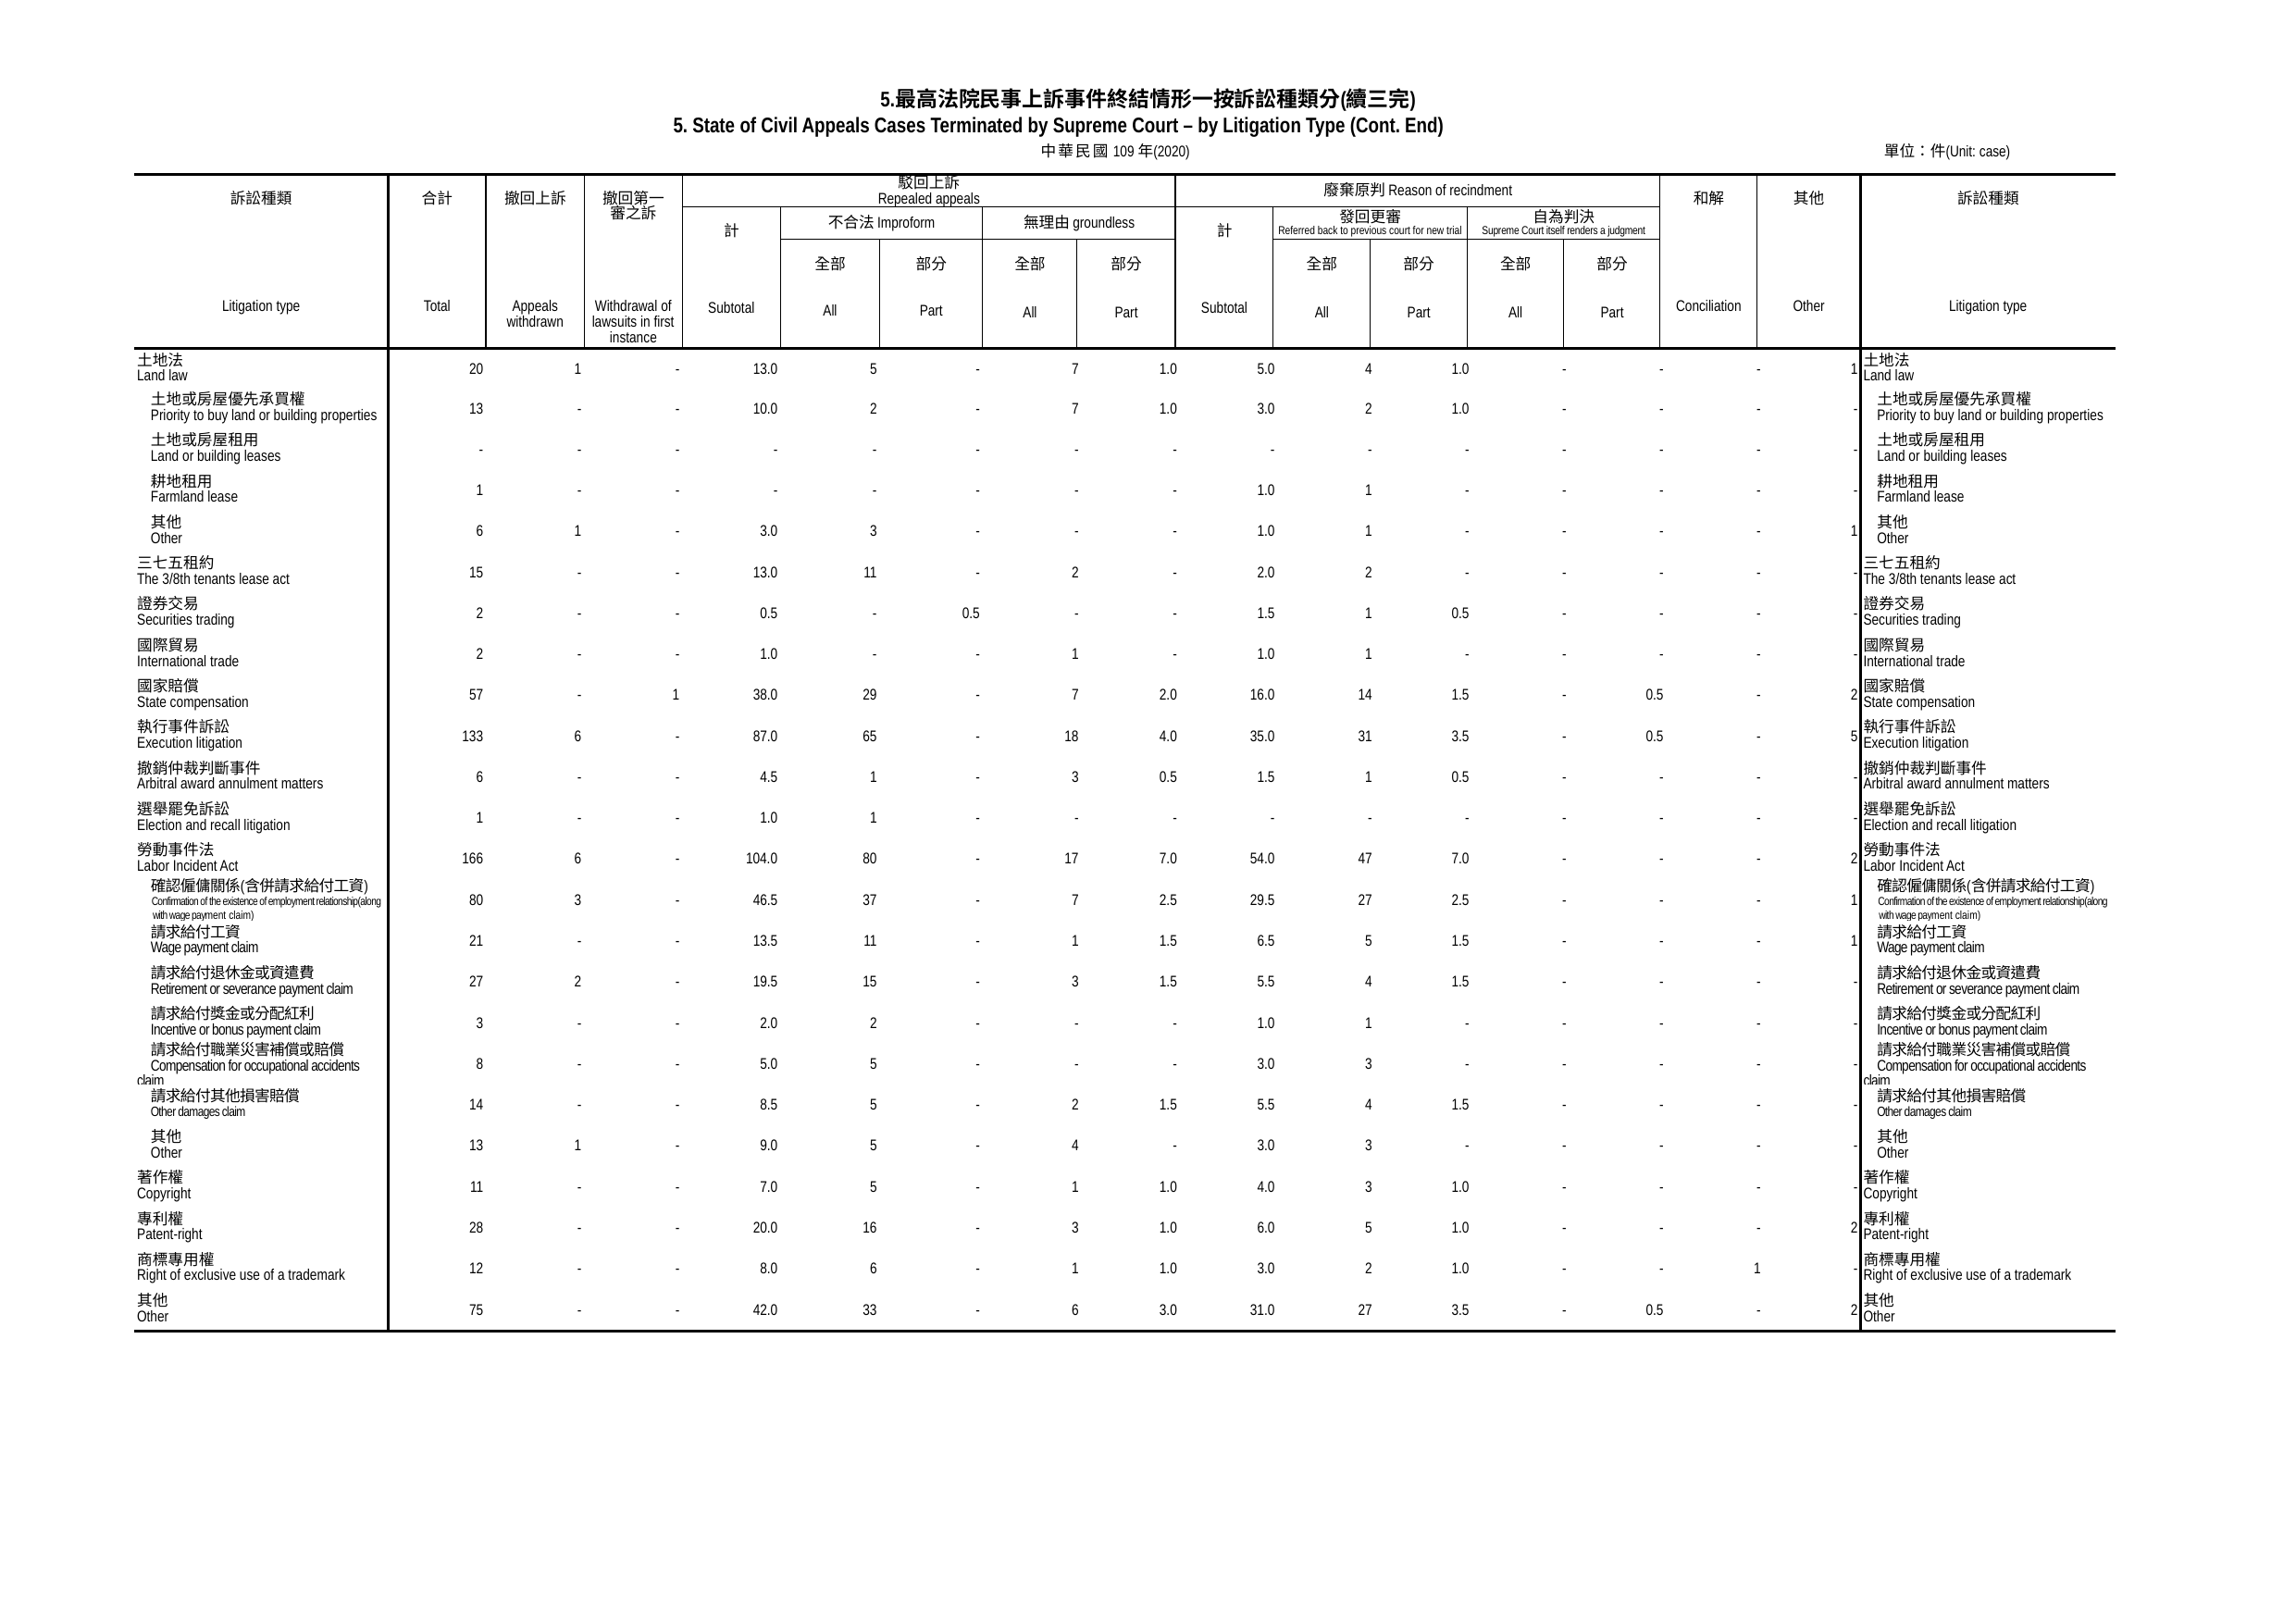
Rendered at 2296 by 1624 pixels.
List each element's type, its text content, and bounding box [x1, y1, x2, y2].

table_cell 全部 All [983, 240, 1076, 346]
table_cell - [879, 920, 983, 961]
table_cell 1.0 [1180, 511, 1277, 552]
table_cell - [584, 1289, 682, 1330]
table_cell - [486, 470, 584, 511]
table_cell - [1471, 798, 1569, 838]
table_cell - [879, 350, 983, 388]
table_cell - [1471, 470, 1569, 511]
table_cell 2.5 [1374, 879, 1471, 920]
table_cell - [486, 1084, 584, 1125]
table_cell 5 [1277, 920, 1374, 961]
table_cell - [983, 470, 1081, 511]
table_cell 土地法 Land law [1862, 350, 2116, 388]
table_cell - [879, 879, 983, 920]
table_cell - [1569, 961, 1666, 1002]
table_cell 46.5 [682, 879, 780, 920]
table_cell - [682, 470, 780, 511]
table_cell 確認僱傭關係(含併請求給付工資) Confirmation of the existence of employment relationship(along with wage payment claim) [134, 879, 387, 920]
table_cell - [1471, 838, 1569, 879]
table_cell 其他 Other [134, 1289, 387, 1330]
table_cell 4 [1277, 1084, 1374, 1125]
table_cell - [486, 1166, 584, 1207]
table_cell 31.0 [1180, 1289, 1277, 1330]
table_cell - [1666, 1084, 1764, 1125]
table_cell 35.0 [1180, 715, 1277, 756]
table_cell 1.0 [1374, 388, 1471, 428]
table_cell 80 [390, 879, 486, 920]
table_header 合計 Total [390, 176, 485, 346]
table_cell 29 [780, 675, 879, 715]
table_cell 1 [1277, 592, 1374, 633]
table_cell 全部 All [781, 240, 879, 346]
table_cell - [1569, 1084, 1666, 1125]
table_cell 1 [1277, 634, 1374, 675]
table_cell - [1471, 879, 1569, 920]
table_cell - [1764, 388, 1859, 428]
table_cell 1 [390, 470, 486, 511]
table_cell - [584, 756, 682, 798]
table_cell 1 [486, 1125, 584, 1166]
table_cell 請求給付其他損害賠償 Other damages claim [1862, 1084, 2116, 1125]
table_cell 2 [1277, 552, 1374, 592]
table_cell - [1764, 592, 1859, 633]
table_cell - [1082, 511, 1180, 552]
table_cell 土地法 Land law [134, 350, 387, 388]
table_cell - [1082, 798, 1180, 838]
table_cell 2 [983, 1084, 1081, 1125]
table_cell 國家賠償 State compensation [134, 675, 387, 715]
table_header 訴訟種類 Litigation type [134, 176, 387, 346]
table_cell - [486, 634, 584, 675]
table_cell 2 [486, 961, 584, 1002]
table_cell 14 [390, 1084, 486, 1125]
table_cell - [1666, 1125, 1764, 1166]
table_cell 3 [390, 1002, 486, 1043]
table_cell 勞動事件法 Labor Incident Act [1862, 838, 2116, 879]
table_cell - [1666, 879, 1764, 920]
table_cell 6 [486, 715, 584, 756]
table_header 撤回第一 審之訴 Withdrawal of lawsuits in first instance [585, 176, 682, 346]
table_cell - [1082, 634, 1180, 675]
table_cell - [1471, 428, 1569, 469]
table_cell - [1666, 428, 1764, 469]
text 5.最高法院民事上訴事件終結情形一按訴訟種類分(續三完) 5. State of Civil Appeals Cases Terminated by Supreme Court – by Litigation Type (Cont. End) [131, 82, 2165, 137]
table_cell 4 [983, 1125, 1081, 1166]
table_cell - [1666, 961, 1764, 1002]
table_cell 21 [390, 920, 486, 961]
table_cell - [1374, 511, 1471, 552]
table_cell 15 [780, 961, 879, 1002]
table_cell - [1666, 715, 1764, 756]
table_cell 1 [1764, 511, 1859, 552]
table_cell 土地或房屋租用 Land or building leases [134, 428, 387, 469]
table_cell 0.5 [1569, 675, 1666, 715]
table_cell 3 [983, 961, 1081, 1002]
table_cell 請求給付其他損害賠償 Other damages claim [134, 1084, 387, 1125]
table_cell 3.0 [1180, 388, 1277, 428]
table_cell - [486, 1207, 584, 1247]
table_cell 75 [390, 1289, 486, 1330]
table_cell 1.0 [682, 634, 780, 675]
table_cell 2 [390, 634, 486, 675]
table_cell 15 [390, 552, 486, 592]
table_cell 請求給付工資 Wage payment claim [1862, 920, 2116, 961]
table_cell 7 [983, 388, 1081, 428]
table_cell - [1666, 1289, 1764, 1330]
table_cell 耕地租用 Farmland lease [1862, 470, 2116, 511]
table_cell - [879, 838, 983, 879]
table_cell - [1471, 634, 1569, 675]
table_cell 7 [983, 879, 1081, 920]
table_cell - [1082, 592, 1180, 633]
table_cell - [1666, 1002, 1764, 1043]
table_cell - [1471, 961, 1569, 1002]
table_cell 2 [1764, 838, 1859, 879]
table_cell - [584, 798, 682, 838]
table_cell 證券交易 Securities trading [134, 592, 387, 633]
table_cell 1.0 [682, 798, 780, 838]
table_cell - [1180, 798, 1277, 838]
table_cell 1 [486, 350, 584, 388]
table_cell 17 [983, 838, 1081, 879]
table_cell - [1666, 350, 1764, 388]
table_cell 1 [1764, 350, 1859, 388]
table_cell 1.5 [1374, 1084, 1471, 1125]
table_cell - [584, 838, 682, 879]
table_cell 請求給付工資 Wage payment claim [134, 920, 387, 961]
table_cell 1.0 [1374, 350, 1471, 388]
table_cell 2 [1764, 675, 1859, 715]
table_cell - [1471, 388, 1569, 428]
table_cell 0.5 [682, 592, 780, 633]
table_cell - [486, 798, 584, 838]
table_cell 6.0 [1180, 1207, 1277, 1247]
table_cell - [1569, 1207, 1666, 1247]
table_cell 47 [1277, 838, 1374, 879]
table_cell - [1569, 1002, 1666, 1043]
table_cell 104.0 [682, 838, 780, 879]
table_cell - [983, 798, 1081, 838]
table_cell 2 [1277, 388, 1374, 428]
table_cell - [983, 592, 1081, 633]
table_cell 1 [486, 511, 584, 552]
table_cell 19.5 [682, 961, 780, 1002]
table_cell - [1666, 1166, 1764, 1207]
table_cell - [1374, 798, 1471, 838]
table_cell 0.5 [1569, 1289, 1666, 1330]
table_cell - [1471, 1207, 1569, 1247]
table_cell - [1374, 470, 1471, 511]
table_cell 7.0 [1082, 838, 1180, 879]
table_cell 1.0 [1374, 1207, 1471, 1247]
table_cell 7.0 [682, 1166, 780, 1207]
table_cell - [879, 634, 983, 675]
table_cell 10.0 [682, 388, 780, 428]
table_cell 6 [390, 756, 486, 798]
table_cell - [486, 1002, 584, 1043]
table_cell - [1471, 1248, 1569, 1289]
table_cell 1.5 [1082, 1084, 1180, 1125]
table_cell 2 [983, 552, 1081, 592]
table_cell 1 [983, 1166, 1081, 1207]
table_cell - [1180, 428, 1277, 469]
table_cell 0.5 [1374, 592, 1471, 633]
table_cell 5 [1277, 1207, 1374, 1247]
table_cell - [879, 552, 983, 592]
table_cell - [1374, 428, 1471, 469]
table_cell 4.0 [1180, 1166, 1277, 1207]
table_cell 1.0 [1082, 1166, 1180, 1207]
table_cell 13.0 [682, 552, 780, 592]
table_cell - [486, 1289, 584, 1330]
table_cell - [879, 511, 983, 552]
table_cell 3 [1277, 1166, 1374, 1207]
table_cell - [1471, 1125, 1569, 1166]
table_cell - [1082, 1125, 1180, 1166]
table_cell 1 [1277, 1002, 1374, 1043]
table_cell 13 [390, 1125, 486, 1166]
table_cell 1.0 [1180, 634, 1277, 675]
table_cell - [584, 470, 682, 511]
table_cell - [1374, 552, 1471, 592]
table_cell - [879, 756, 983, 798]
table_cell - [584, 511, 682, 552]
table_cell 5 [780, 1043, 879, 1084]
table_cell - [879, 675, 983, 715]
table_cell - [584, 1002, 682, 1043]
table_cell - [1666, 798, 1764, 838]
table_cell 5.5 [1180, 961, 1277, 1002]
table_cell - [879, 715, 983, 756]
table_cell - [1764, 1084, 1859, 1125]
table_cell 選舉罷免訴訟 Election and recall litigation [134, 798, 387, 838]
table_cell - [584, 961, 682, 1002]
table_header 和解 Conciliation [1660, 176, 1756, 346]
table_cell - [1569, 756, 1666, 798]
table_cell 1.5 [1374, 675, 1471, 715]
table_cell 土地或房屋租用 Land or building leases [1862, 428, 2116, 469]
table_cell 0.5 [1569, 715, 1666, 756]
table_cell - [879, 798, 983, 838]
table_cell 57 [390, 675, 486, 715]
table_cell 請求給付退休金或資遣費 Retirement or severance payment claim [134, 961, 387, 1002]
table_cell 耕地租用 Farmland lease [134, 470, 387, 511]
table_cell 1 [390, 798, 486, 838]
table_cell 80 [780, 838, 879, 879]
table_cell - [879, 1043, 983, 1084]
table_cell 請求給付職業災害補償或賠償 Compensation for occupational accidents claim [1862, 1043, 2116, 1084]
table_cell 2 [1764, 1207, 1859, 1247]
table_cell 專利權 Patent-right [1862, 1207, 2116, 1247]
table_cell - [1082, 428, 1180, 469]
table_cell - [780, 592, 879, 633]
table_cell - [584, 552, 682, 592]
table_cell 全部 All [1468, 240, 1563, 346]
table_cell 12 [390, 1248, 486, 1289]
table_cell - [1569, 634, 1666, 675]
table_cell 請求給付獎金或分配紅利 Incentive or bonus payment claim [1862, 1002, 2116, 1043]
table_cell 3.5 [1374, 1289, 1471, 1330]
table_cell 1.5 [1374, 961, 1471, 1002]
table_cell - [1471, 511, 1569, 552]
table_cell - [879, 388, 983, 428]
table_cell - [1471, 1289, 1569, 1330]
table_cell 1 [983, 634, 1081, 675]
table_cell 6 [983, 1289, 1081, 1330]
table_cell - [1764, 1166, 1859, 1207]
table_cell 42.0 [682, 1289, 780, 1330]
table_cell - [486, 920, 584, 961]
table_cell - [486, 1248, 584, 1289]
table_cell 商標專用權 Right of exclusive use of a trademark [134, 1248, 387, 1289]
table_cell 1.5 [1082, 961, 1180, 1002]
table_cell 國際貿易 International trade [134, 634, 387, 675]
table_cell - [390, 428, 486, 469]
table_cell 確認僱傭關係(含併請求給付工資) Confirmation of the existence of employment relationship(along with wage payment claim) [1862, 879, 2116, 920]
table_cell - [879, 1002, 983, 1043]
table_cell 土地或房屋優先承買權 Priority to buy land or building properties [1862, 388, 2116, 428]
table_cell 133 [390, 715, 486, 756]
table_cell 1 [1666, 1248, 1764, 1289]
table_cell 1 [983, 1248, 1081, 1289]
table_cell - [1764, 428, 1859, 469]
table_cell 其他 Other [134, 511, 387, 552]
table_cell 1.5 [1374, 920, 1471, 961]
table_cell 2 [390, 592, 486, 633]
table_header 撤回上訴 Appeals withdrawn [487, 176, 584, 346]
table_cell 計 Subtotal [1176, 207, 1272, 346]
table_cell 54.0 [1180, 838, 1277, 879]
table_cell - [1471, 1166, 1569, 1207]
table_cell - [584, 879, 682, 920]
table_cell 2.0 [682, 1002, 780, 1043]
table_cell 5.0 [682, 1043, 780, 1084]
table_cell 3 [983, 756, 1081, 798]
table_cell 28 [390, 1207, 486, 1247]
table_cell 部分 Part [1564, 240, 1659, 346]
table_cell - [1666, 838, 1764, 879]
table_cell 1.0 [1082, 388, 1180, 428]
table_cell - [1666, 388, 1764, 428]
table_cell 8.5 [682, 1084, 780, 1125]
table_cell - [879, 470, 983, 511]
table_cell - [1569, 592, 1666, 633]
table_cell 3.0 [682, 511, 780, 552]
table_cell - [780, 428, 879, 469]
table_cell - [1569, 838, 1666, 879]
table_cell - [1764, 552, 1859, 592]
table_cell 27 [1277, 879, 1374, 920]
table_cell - [1666, 675, 1764, 715]
table_cell - [1082, 1002, 1180, 1043]
table_cell - [1764, 961, 1859, 1002]
table_cell - [1471, 1084, 1569, 1125]
table_cell - [1471, 350, 1569, 388]
table_cell 5 [780, 1084, 879, 1125]
table_cell 37 [780, 879, 879, 920]
table_cell 16 [780, 1207, 879, 1247]
table_cell - [584, 1248, 682, 1289]
table_cell - [1569, 1125, 1666, 1166]
table_cell 2 [780, 388, 879, 428]
table_cell - [1666, 552, 1764, 592]
table_cell - [1569, 388, 1666, 428]
table_cell 3.5 [1374, 715, 1471, 756]
table_cell 土地或房屋優先承買權 Priority to buy land or building properties [134, 388, 387, 428]
table_cell 27 [1277, 1289, 1374, 1330]
table_cell 14 [1277, 675, 1374, 715]
table_cell - [584, 715, 682, 756]
table_cell 18 [983, 715, 1081, 756]
table_cell - [879, 1125, 983, 1166]
table_cell 商標專用權 Right of exclusive use of a trademark [1862, 1248, 2116, 1289]
table_cell 0.5 [879, 592, 983, 633]
table_cell - [1764, 756, 1859, 798]
table_cell - [1764, 1043, 1859, 1084]
table_cell 部分 Part [1077, 240, 1174, 346]
table_cell - [1082, 1043, 1180, 1084]
table_header 駁回上訴 Repealed appeals [683, 176, 1174, 205]
table_cell - [584, 388, 682, 428]
table_cell 5 [780, 1125, 879, 1166]
table_cell - [1666, 1207, 1764, 1247]
table_cell - [1764, 1248, 1859, 1289]
table_cell 4 [1277, 961, 1374, 1002]
table_cell - [1374, 634, 1471, 675]
table_cell - [682, 428, 780, 469]
table_cell - [1374, 1125, 1471, 1166]
table_cell 20.0 [682, 1207, 780, 1247]
table_cell - [1471, 592, 1569, 633]
table_cell - [1666, 1043, 1764, 1084]
table_cell - [1569, 350, 1666, 388]
table_cell 7 [983, 350, 1081, 388]
table_cell 9.0 [682, 1125, 780, 1166]
table_cell 1.0 [1082, 1248, 1180, 1289]
table_cell 65 [780, 715, 879, 756]
table_cell 4.5 [682, 756, 780, 798]
table_cell 執行事件訴訟 Execution litigation [134, 715, 387, 756]
table_cell 1.0 [1180, 470, 1277, 511]
table_cell - [1666, 511, 1764, 552]
table_cell 3.0 [1082, 1289, 1180, 1330]
table_cell 4.0 [1082, 715, 1180, 756]
table_cell 38.0 [682, 675, 780, 715]
table_cell 3.0 [1180, 1043, 1277, 1084]
table_cell - [486, 428, 584, 469]
table_cell 8 [390, 1043, 486, 1084]
table_cell - [879, 1084, 983, 1125]
table_cell 1.0 [1374, 1248, 1471, 1289]
table_cell - [486, 756, 584, 798]
table_cell - [1666, 920, 1764, 961]
table_cell - [983, 428, 1081, 469]
table_cell - [1277, 428, 1374, 469]
table_cell 6.5 [1180, 920, 1277, 961]
table_cell - [1471, 756, 1569, 798]
table_cell - [1471, 1043, 1569, 1084]
table_cell 1 [983, 920, 1081, 961]
table_cell - [584, 1084, 682, 1125]
table_cell 13.0 [682, 350, 780, 388]
table_cell 3 [983, 1207, 1081, 1247]
table_cell 計 Subtotal [683, 207, 780, 346]
table_cell 其他 Other [1862, 1289, 2116, 1330]
table_cell - [983, 511, 1081, 552]
table_cell - [584, 592, 682, 633]
table_cell 1.5 [1180, 592, 1277, 633]
table_cell - [1082, 552, 1180, 592]
table_cell 請求給付退休金或資遣費 Retirement or severance payment claim [1862, 961, 2116, 1002]
table_cell - [584, 428, 682, 469]
table_cell 三七五租約 The 3/8th tenants lease act [134, 552, 387, 592]
table_cell 0.5 [1374, 756, 1471, 798]
table_cell 全部 All [1273, 240, 1370, 346]
table_cell 不合法Improform [781, 207, 982, 239]
table_cell 1 [584, 675, 682, 715]
table_cell 部分 Part [880, 240, 982, 346]
table_cell - [1082, 470, 1180, 511]
table_cell - [1374, 1002, 1471, 1043]
table_cell 2 [1277, 1248, 1374, 1289]
table_cell 3 [780, 511, 879, 552]
table_cell 166 [390, 838, 486, 879]
table_cell 3.0 [1180, 1248, 1277, 1289]
table_cell 請求給付獎金或分配紅利 Incentive or bonus payment claim [134, 1002, 387, 1043]
table_cell 1 [780, 756, 879, 798]
table_cell - [584, 1125, 682, 1166]
table_cell 發回更審 Referred back to previous court for new trial [1273, 207, 1467, 239]
table_cell - [1666, 756, 1764, 798]
table_cell 請求給付職業災害補償或賠償 Compensation for occupational accidents claim [134, 1043, 387, 1084]
table_cell - [879, 428, 983, 469]
table_cell 撤銷仲裁判斷事件 Arbitral award annulment matters [134, 756, 387, 798]
table_cell 6 [780, 1248, 879, 1289]
table_cell - [486, 592, 584, 633]
table_cell - [780, 634, 879, 675]
table_cell - [1569, 920, 1666, 961]
table_cell 1.0 [1180, 1002, 1277, 1043]
table_cell - [584, 350, 682, 388]
table_cell 31 [1277, 715, 1374, 756]
table_cell - [983, 1002, 1081, 1043]
table_cell 1.0 [1082, 1207, 1180, 1247]
table_cell 其他 Other [1862, 1125, 2116, 1166]
table_cell - [1764, 1002, 1859, 1043]
table_cell - [879, 1207, 983, 1247]
table_cell - [1374, 1043, 1471, 1084]
table_cell 3 [1277, 1125, 1374, 1166]
table_cell - [879, 961, 983, 1002]
table_cell - [1666, 634, 1764, 675]
table_cell 11 [390, 1166, 486, 1207]
table_cell 2 [1764, 1289, 1859, 1330]
table_cell - [780, 470, 879, 511]
table_cell 國家賠償 State compensation [1862, 675, 2116, 715]
table_cell 16.0 [1180, 675, 1277, 715]
table_cell - [1764, 470, 1859, 511]
table_cell 選舉罷免訴訟 Election and recall litigation [1862, 798, 2116, 838]
table_cell - [584, 634, 682, 675]
table_cell 其他 Other [1862, 511, 2116, 552]
table_cell - [1666, 470, 1764, 511]
table_cell - [1569, 879, 1666, 920]
table_cell 2.5 [1082, 879, 1180, 920]
table_cell - [983, 1043, 1081, 1084]
table_cell 5.5 [1180, 1084, 1277, 1125]
table_cell 1.0 [1082, 350, 1180, 388]
table_cell 5.0 [1180, 350, 1277, 388]
table_cell - [584, 920, 682, 961]
table_cell - [486, 1043, 584, 1084]
table_cell 2 [780, 1002, 879, 1043]
table_cell 著作權 Copyright [134, 1166, 387, 1207]
table_cell - [1277, 798, 1374, 838]
table_cell 著作權 Copyright [1862, 1166, 2116, 1207]
table_cell - [1764, 1125, 1859, 1166]
table_cell 11 [780, 920, 879, 961]
table_cell 20 [390, 350, 486, 388]
table_cell - [1569, 428, 1666, 469]
table_cell - [1666, 592, 1764, 633]
table_cell - [486, 552, 584, 592]
table_cell 無理由groundless [983, 207, 1174, 239]
table_cell - [879, 1289, 983, 1330]
table_cell 2.0 [1082, 675, 1180, 715]
table_cell 勞動事件法 Labor Incident Act [134, 838, 387, 879]
table_cell 27 [390, 961, 486, 1002]
table_cell 7 [983, 675, 1081, 715]
table_cell - [1471, 552, 1569, 592]
table_cell 11 [780, 552, 879, 592]
table_cell 部分 Part [1371, 240, 1467, 346]
table_cell 1 [1764, 879, 1859, 920]
table_cell 6 [390, 511, 486, 552]
table_cell 3 [1277, 1043, 1374, 1084]
table_cell - [1471, 715, 1569, 756]
table_cell 8.0 [682, 1248, 780, 1289]
table_cell 5 [780, 1166, 879, 1207]
table_cell 3 [486, 879, 584, 920]
table_cell 1.5 [1180, 756, 1277, 798]
table_cell 1.0 [1374, 1166, 1471, 1207]
table_header 其他 Other [1757, 176, 1859, 346]
table_cell 自為判決 Supreme Court itself renders a judgment [1468, 207, 1659, 239]
table_cell 33 [780, 1289, 879, 1330]
table_cell 專利權 Patent-right [134, 1207, 387, 1247]
table_cell - [1764, 634, 1859, 675]
table_cell - [1764, 798, 1859, 838]
table_cell - [1569, 798, 1666, 838]
table_header 訴訟種類 Litigation type [1862, 176, 2116, 346]
table_cell 1 [780, 798, 879, 838]
table_cell - [486, 388, 584, 428]
table_cell 1 [1277, 511, 1374, 552]
table_cell 1 [1764, 920, 1859, 961]
table_cell - [1471, 675, 1569, 715]
table_cell - [1471, 920, 1569, 961]
table_cell - [1569, 470, 1666, 511]
text 中華民國109 年(2020) 單位：件(Unit: case) [131, 137, 2010, 161]
table_cell - [584, 1207, 682, 1247]
table_cell - [1471, 1002, 1569, 1043]
table_cell - [879, 1248, 983, 1289]
table_cell 證券交易 Securities trading [1862, 592, 2116, 633]
table_cell 5 [1764, 715, 1859, 756]
table_cell 1 [1277, 756, 1374, 798]
table_cell 1 [1277, 470, 1374, 511]
table_cell - [1569, 511, 1666, 552]
table_cell 5 [780, 350, 879, 388]
table_cell 87.0 [682, 715, 780, 756]
table_cell 4 [1277, 350, 1374, 388]
table_cell - [486, 675, 584, 715]
table_cell - [1569, 1248, 1666, 1289]
table_cell 撤銷仲裁判斷事件 Arbitral award annulment matters [1862, 756, 2116, 798]
table_cell 其他 Other [134, 1125, 387, 1166]
table_cell 13.5 [682, 920, 780, 961]
table_cell 0.5 [1082, 756, 1180, 798]
table_cell - [1569, 1043, 1666, 1084]
table_cell 執行事件訴訟 Execution litigation [1862, 715, 2116, 756]
table_cell - [1569, 1166, 1666, 1207]
table_cell 1.5 [1082, 920, 1180, 961]
table_cell 13 [390, 388, 486, 428]
table_cell - [584, 1166, 682, 1207]
table_cell 三七五租約 The 3/8th tenants lease act [1862, 552, 2116, 592]
table_cell 國際貿易 International trade [1862, 634, 2116, 675]
table_cell 29.5 [1180, 879, 1277, 920]
table_cell 3.0 [1180, 1125, 1277, 1166]
table_cell - [879, 1166, 983, 1207]
table_cell - [584, 1043, 682, 1084]
table_cell 6 [486, 838, 584, 879]
table_cell 2.0 [1180, 552, 1277, 592]
table_cell 7.0 [1374, 838, 1471, 879]
table_header 廢棄原判Reason of recindment [1176, 176, 1659, 205]
table_cell - [1569, 552, 1666, 592]
